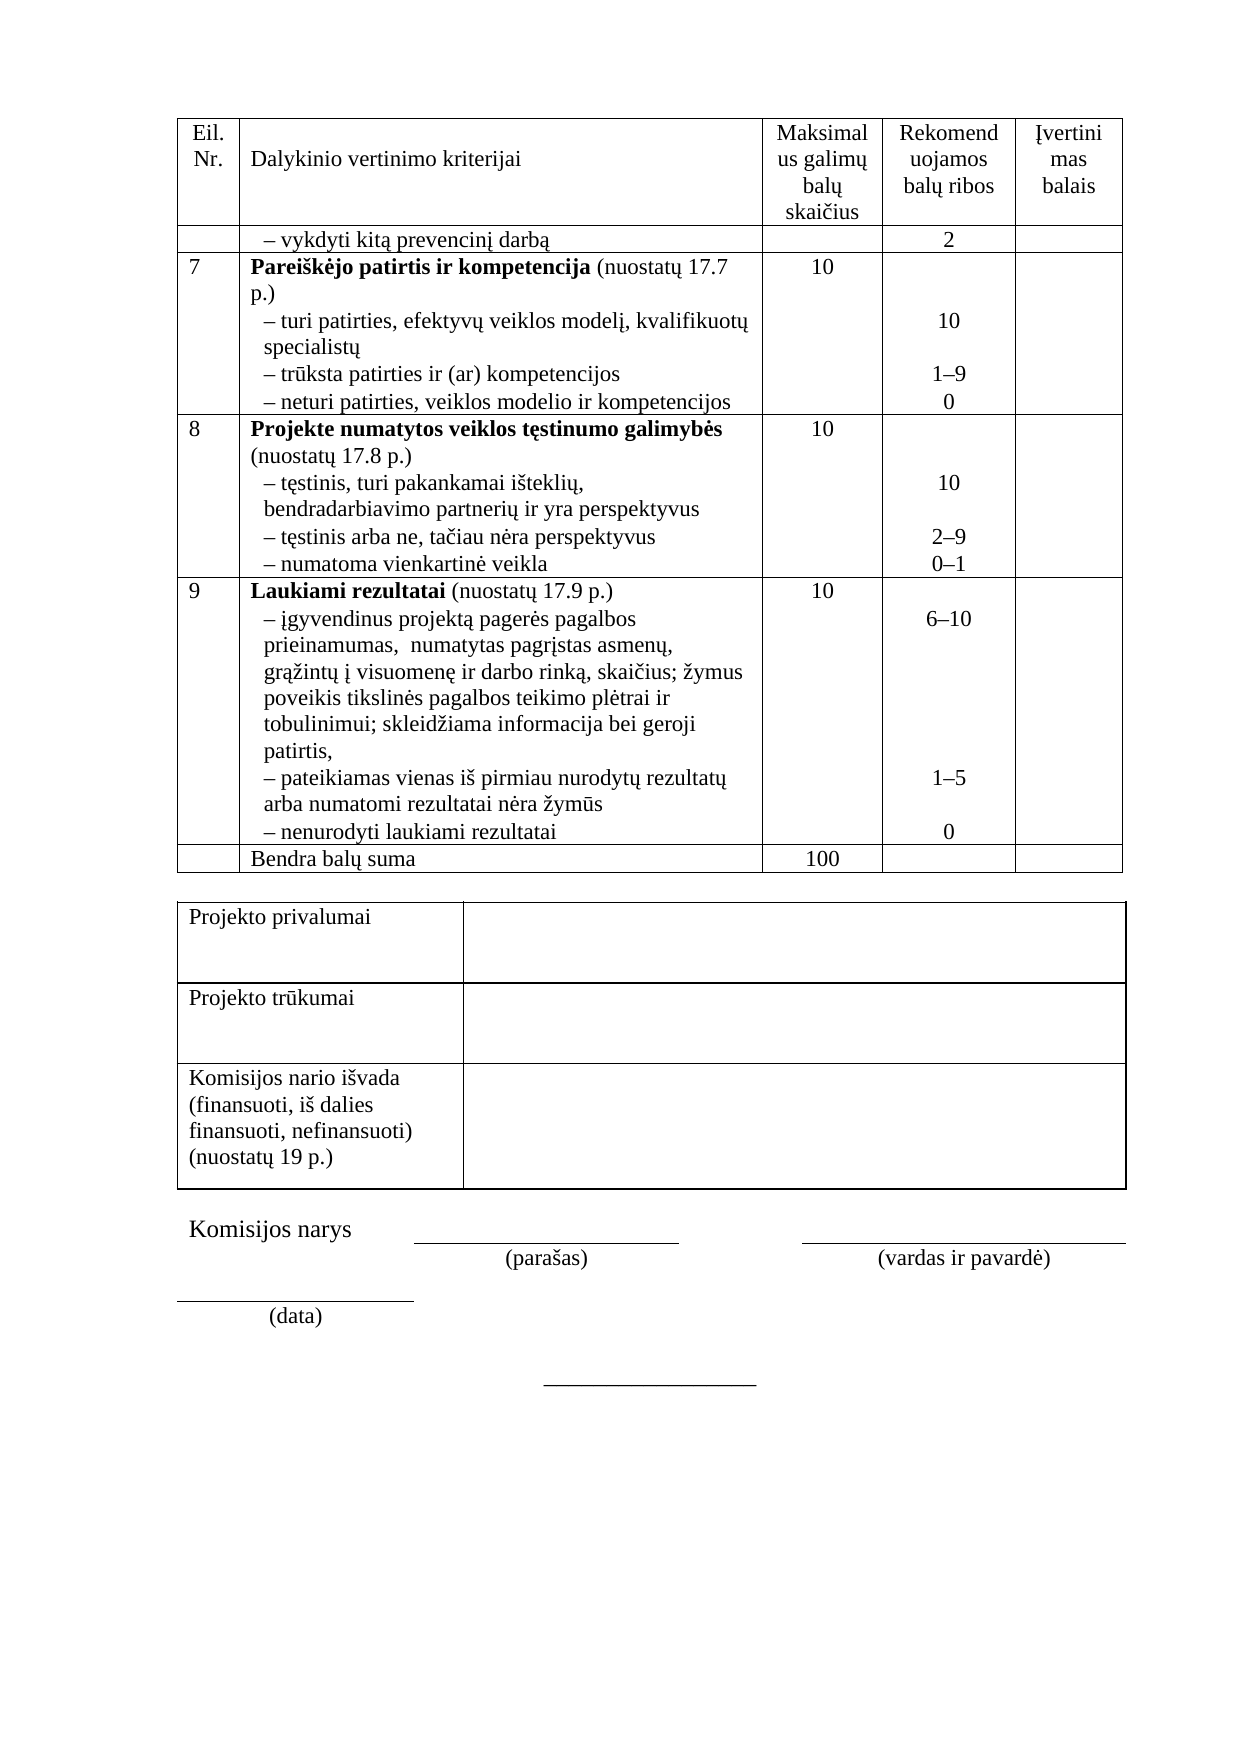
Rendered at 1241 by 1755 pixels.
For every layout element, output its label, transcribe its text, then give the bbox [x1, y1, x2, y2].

table_cell [414, 1301, 679, 1331]
table_cell [1016, 763, 1122, 817]
table_cell [1016, 387, 1122, 414]
table_cell [1016, 226, 1122, 252]
table_header Įvertinimas balais [1016, 119, 1122, 224]
table_cell 10 [763, 578, 882, 604]
table_cell [883, 845, 1015, 872]
table_header Dalykinio vertinimo kriterijai [240, 119, 762, 224]
table_cell [802, 1301, 1126, 1331]
table_header [802, 1214, 1126, 1243]
table_cell [763, 522, 882, 549]
table_cell – tęstinis, turi pakankamai išteklių, bendradarbiavimo partnerių ir yra perspektyvus [240, 468, 762, 522]
table_cell 10 [763, 415, 882, 468]
table_cell Projekto trūkumai [178, 984, 463, 1063]
table_cell 1–9 [883, 360, 1015, 387]
table_cell Komisijos nario išvada (finansuoti, iš dalies finansuoti, nefinansuoti) (nuostatų 19 p.) [178, 1064, 463, 1188]
table_cell [763, 817, 882, 844]
table_cell [464, 1064, 1125, 1188]
table_cell [1016, 522, 1122, 549]
table_cell 6–10 [883, 604, 1015, 763]
table_cell 10 [883, 468, 1015, 522]
table_cell (vardas ir pavardė) [802, 1244, 1126, 1272]
table_cell [679, 1273, 802, 1301]
table_cell 10 [883, 306, 1015, 359]
table_cell 8 [178, 415, 239, 577]
table_cell [178, 845, 239, 872]
table_cell – tęstinis arba ne, tačiau nėra perspektyvus [240, 522, 762, 549]
table_cell 0 [883, 387, 1015, 414]
table_cell [763, 549, 882, 577]
table_cell [763, 604, 882, 763]
table_cell [1016, 549, 1122, 577]
table_cell [1016, 578, 1122, 604]
table_cell (parašas) [414, 1244, 679, 1272]
table_cell 2 [883, 226, 1015, 252]
table_cell – vykdyti kitą prevencinį darbą [240, 226, 762, 252]
table_cell 9 [178, 578, 239, 844]
table_header [679, 1214, 802, 1243]
table_cell 0 [883, 817, 1015, 844]
table_cell 10 [763, 253, 882, 306]
table_cell [763, 360, 882, 387]
table_cell 1–5 [883, 763, 1015, 817]
table_cell [1016, 360, 1122, 387]
text _________________ [177, 1360, 1122, 1388]
table_cell [177, 1273, 414, 1301]
table_cell [1016, 253, 1122, 306]
table_cell 7 [178, 253, 239, 414]
table_cell [883, 578, 1015, 604]
table_cell – trūksta patirties ir (ar) kompetencijos [240, 360, 762, 387]
table_cell [1016, 845, 1122, 872]
table_cell – nenurodyti laukiami rezultatai [240, 817, 762, 844]
table_cell [1016, 468, 1122, 522]
table_cell [1016, 306, 1122, 359]
table_cell Pareiškėjo patirtis ir kompetencija (nuostatų 17.7 p.) [240, 253, 762, 306]
table_cell [763, 763, 882, 817]
table_cell Projekte numatytos veiklos tęstinumo galimybės (nuostatų 17.8 p.) [240, 415, 762, 468]
table_cell [763, 387, 882, 414]
table_cell [763, 226, 882, 252]
table_cell 2–9 [883, 522, 1015, 549]
table_header Rekomenduojamos balų ribos [883, 119, 1015, 224]
table_cell 0–1 [883, 549, 1015, 577]
table_cell [883, 253, 1015, 306]
table_header Maksimalus galimų balų skaičius [763, 119, 882, 224]
table_cell [763, 468, 882, 522]
table_cell Bendra balų suma [240, 845, 762, 872]
table_header [414, 1214, 679, 1243]
table_header Komisijos narys [177, 1214, 414, 1243]
table_cell [802, 1273, 1126, 1301]
table_cell – neturi patirties, veiklos modelio ir kompetencijos [240, 387, 762, 414]
table_cell (data) [177, 1302, 414, 1331]
table_cell [464, 984, 1125, 1063]
table_cell Laukiami rezultatai (nuostatų 17.9 p.) [240, 578, 762, 604]
table_cell [763, 306, 882, 359]
table_header [464, 903, 1125, 982]
table_header Eil. Nr. [178, 119, 239, 224]
table_cell – turi patirties, efektyvų veiklos modelį, kvalifikuotų specialistų [240, 306, 762, 359]
table_cell – įgyvendinus projektą pagerės pagalbos prieinamumas, numatytas pagrįstas asmenų, grąžintų į visuomenę ir darbo rinką, skaičius; žymus poveikis tikslinės pagalbos teikimo plėtrai ir tobulinimui; skleidžiama informacija bei geroji patirtis, [240, 604, 762, 763]
table_cell 100 [763, 845, 882, 872]
table_cell [1016, 604, 1122, 763]
table_cell [1016, 415, 1122, 468]
table_cell [679, 1301, 802, 1331]
table_cell [1016, 817, 1122, 844]
table_cell [177, 1243, 414, 1272]
table_cell [178, 226, 239, 252]
table_cell [414, 1273, 679, 1301]
table_cell – pateikiamas vienas iš pirmiau nurodytų rezultatų arba numatomi rezultatai nėra žymūs [240, 763, 762, 817]
table_cell [883, 415, 1015, 468]
table_cell [679, 1243, 802, 1272]
table_header Projekto privalumai [178, 903, 463, 982]
table_cell – numatoma vienkartinė veikla [240, 549, 762, 577]
